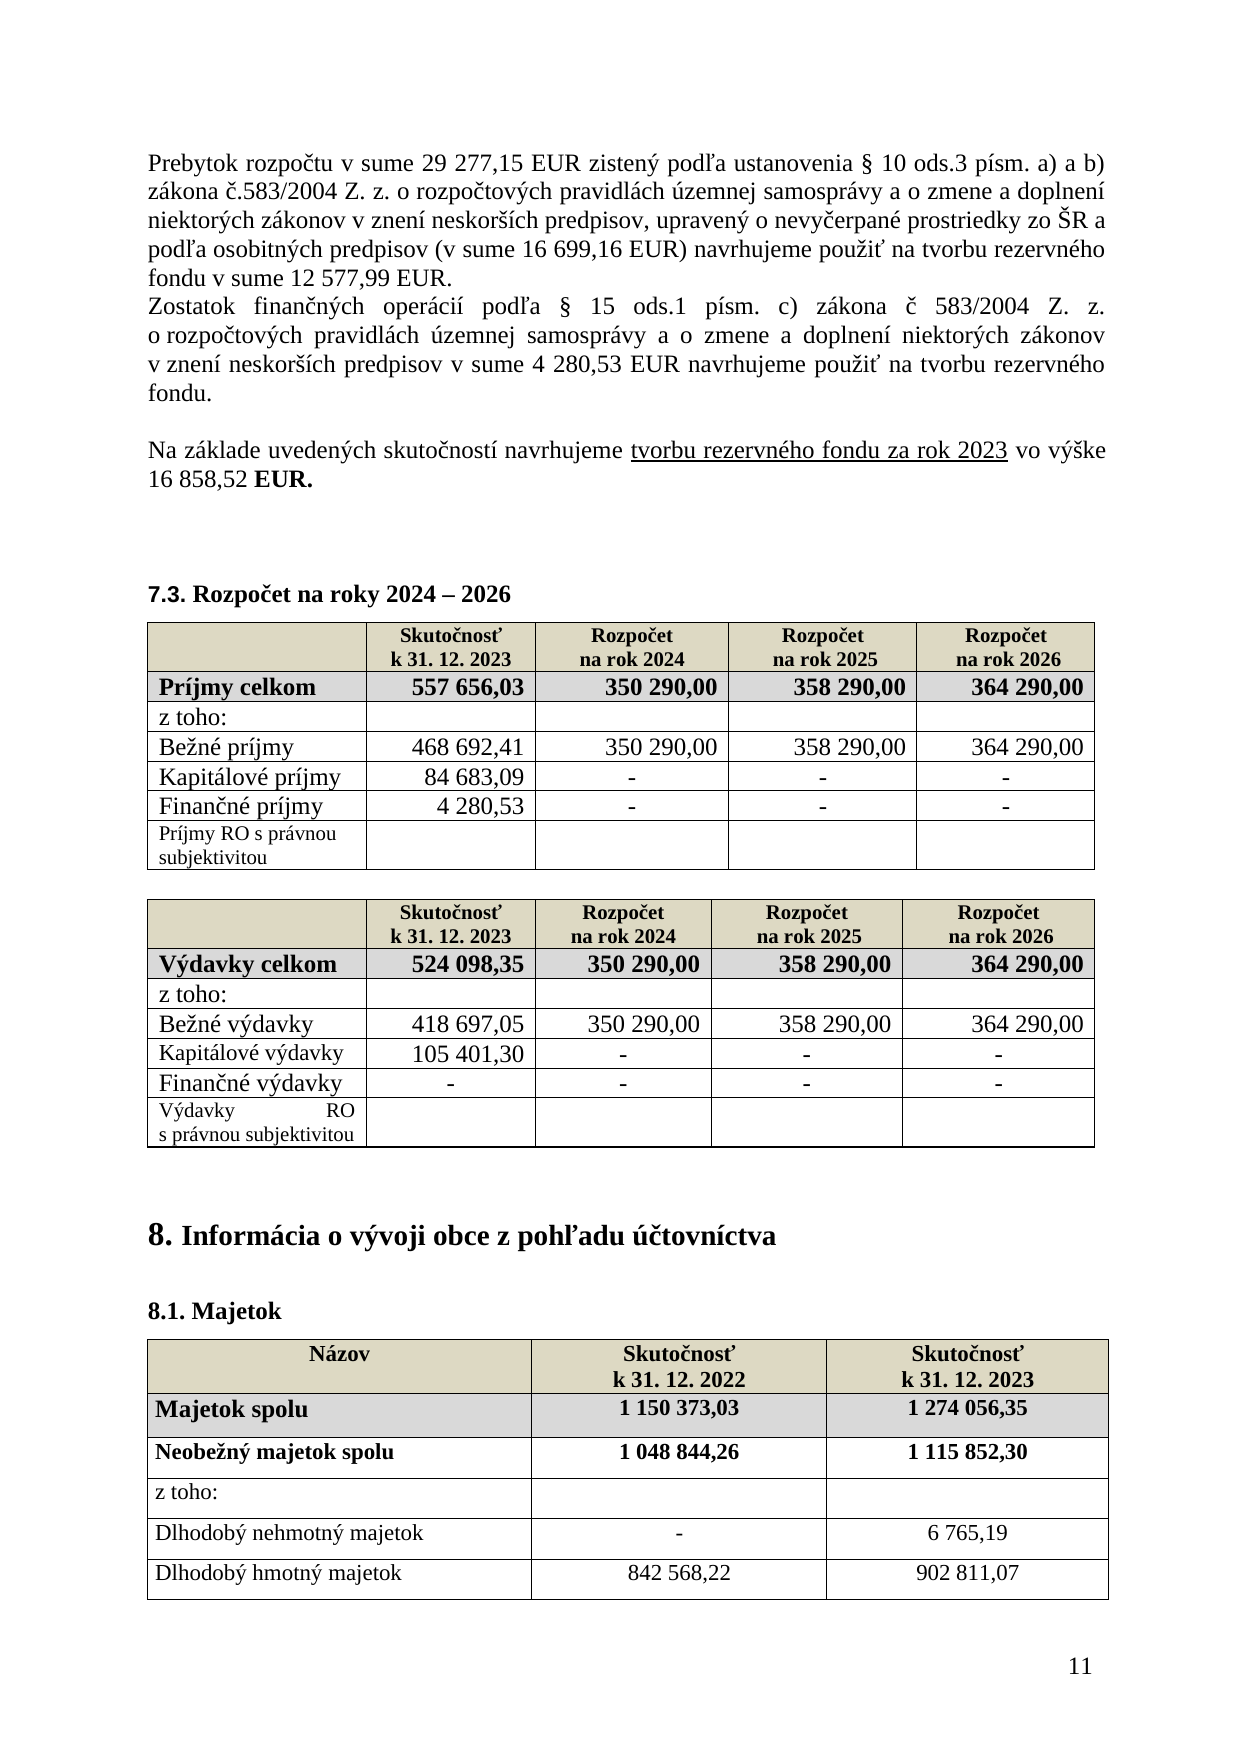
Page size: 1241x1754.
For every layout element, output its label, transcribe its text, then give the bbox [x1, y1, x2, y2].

table_cell z toho: [148, 702, 366, 731]
table_cell 4 280,53 [367, 791, 535, 820]
table_header Skutočnosť k 31. 12. 2023 [367, 623, 535, 671]
table_cell [903, 979, 1094, 1008]
list Prebytok rozpočtu v sume 29 277,15 EUR zistený podľa ustanovenia § 10 ods.3 písm. a) a b) zákona č.583/2004 Z. z. o rozpočtových pravidlách územnej samosprávy a o zmene a doplnení niektorých zákonov v znení neskorších predpisov, upravený o nevyčerpané prostriedky zo ŠR a podľa osobitných predpisov (v sume 16 699,16 EUR) navrhujeme použiť na tvorbu rezervného fondu v sume 12 577,99 EUR. [148, 148, 1106, 291]
table_cell [729, 821, 916, 869]
table_header Skutočnosť k 31. 12. 2022 [532, 1340, 826, 1393]
table_cell [532, 1479, 826, 1518]
table_cell [712, 1098, 902, 1146]
table_cell 1 048 844,26 [532, 1438, 826, 1477]
table_cell [367, 979, 535, 1008]
table_cell - [536, 762, 728, 790]
table_header Rozpočet na rok 2026 [903, 900, 1094, 948]
table_cell 358 290,00 [729, 672, 916, 701]
table_cell 468 692,41 [367, 732, 535, 761]
table_cell Príjmy RO s právnou subjektivitou [148, 821, 366, 869]
table_cell [536, 821, 728, 869]
table_cell Kapitálové príjmy [148, 762, 366, 790]
table_header Rozpočet na rok 2025 [729, 623, 916, 671]
table_cell [729, 702, 916, 731]
table_cell 1 115 852,30 [827, 1438, 1108, 1477]
table_cell Bežné príjmy [148, 732, 366, 761]
table_cell Finančné výdavky [148, 1069, 366, 1097]
table_cell Bežné výdavky [148, 1009, 366, 1038]
table_cell 418 697,05 [367, 1009, 535, 1038]
table_cell - [536, 1039, 711, 1067]
table_header Názov [148, 1340, 531, 1393]
table_cell - [536, 791, 728, 820]
table_cell 557 656,03 [367, 672, 535, 701]
table_cell [712, 979, 902, 1008]
table_cell - [712, 1039, 902, 1067]
table_cell - [729, 762, 916, 790]
table_cell 902 811,07 [827, 1560, 1108, 1599]
table_cell - [536, 1069, 711, 1097]
table_cell - [903, 1039, 1094, 1067]
table_cell 6 765,19 [827, 1519, 1108, 1558]
table_cell Dlhodobý hmotný majetok [148, 1560, 531, 1599]
table_cell - [532, 1519, 826, 1558]
table_cell 84 683,09 [367, 762, 535, 790]
table_cell 105 401,30 [367, 1039, 535, 1067]
table_cell 842 568,22 [532, 1560, 826, 1599]
table_cell 364 290,00 [917, 672, 1094, 701]
table_cell [536, 1098, 711, 1146]
table_cell [367, 1098, 535, 1146]
table_header Rozpočet na rok 2024 [536, 623, 728, 671]
table_header Rozpočet na rok 2026 [917, 623, 1094, 671]
table_cell - [367, 1069, 535, 1097]
table_cell z toho: [148, 1479, 531, 1518]
table_cell [917, 702, 1094, 731]
list 8.1. Majetok [148, 1296, 1106, 1325]
table_cell 358 290,00 [729, 732, 916, 761]
table_cell Výdavky RO s právnou subjektivitou [148, 1098, 366, 1146]
table_cell [367, 702, 535, 731]
table_cell [536, 979, 711, 1008]
table_cell Príjmy celkom [148, 672, 366, 701]
table_cell 364 290,00 [917, 732, 1094, 761]
table_cell 350 290,00 [536, 672, 728, 701]
table_cell [827, 1479, 1108, 1518]
text 8. Informácia o vývoji obce z pohľadu účtovníctva [148, 1214, 1106, 1253]
table_cell - [729, 791, 916, 820]
table_header Rozpočet na rok 2025 [712, 900, 902, 948]
table_cell 350 290,00 [536, 732, 728, 761]
list 7.3. Rozpočet na roky 2024 – 2026 [148, 579, 1106, 608]
table_cell [536, 702, 728, 731]
table_cell Výdavky celkom [148, 949, 366, 978]
table_cell Kapitálové výdavky [148, 1039, 366, 1067]
table_cell 358 290,00 [712, 1009, 902, 1038]
table_cell Dlhodobý nehmotný majetok [148, 1519, 531, 1558]
table_header [148, 623, 366, 671]
table_cell Majetok spolu [148, 1394, 531, 1437]
table_cell 364 290,00 [903, 1009, 1094, 1038]
table_cell 350 290,00 [536, 1009, 711, 1038]
table_cell - [917, 762, 1094, 790]
table_cell 524 098,35 [367, 949, 535, 978]
table_header Skutočnosť k 31. 12. 2023 [827, 1340, 1108, 1393]
table_cell [903, 1098, 1094, 1146]
list Zostatok finančných operácií podľa § 15 ods.1 písm. c) zákona č 583/2004 Z. z. o rozpočtových pravidlách územnej samosprávy a o zmene a doplnení niektorých zákonov v znení neskorších predpisov v sume 4 280,53 EUR navrhujeme použiť na tvorbu rezervného fondu. [148, 291, 1106, 406]
table_cell Neobežný majetok spolu [148, 1438, 531, 1477]
table_cell 1 150 373,03 [532, 1394, 826, 1437]
list Na základe uvedených skutočností navrhujeme tvorbu rezervného fondu za rok 2023 vo výške 16 858,52 EUR. [148, 435, 1106, 493]
table_cell [917, 821, 1094, 869]
table_header Skutočnosť k 31. 12. 2023 [367, 900, 535, 948]
table_cell 350 290,00 [536, 949, 711, 978]
table_cell Finančné príjmy [148, 791, 366, 820]
table_header [148, 900, 366, 948]
table_cell 358 290,00 [712, 949, 902, 978]
table_cell z toho: [148, 979, 366, 1008]
table_header Rozpočet na rok 2024 [536, 900, 711, 948]
table_cell 1 274 056,35 [827, 1394, 1108, 1437]
table_cell [367, 821, 535, 869]
table_cell - [903, 1069, 1094, 1097]
table_cell - [917, 791, 1094, 820]
table_cell 364 290,00 [903, 949, 1094, 978]
table_cell - [712, 1069, 902, 1097]
